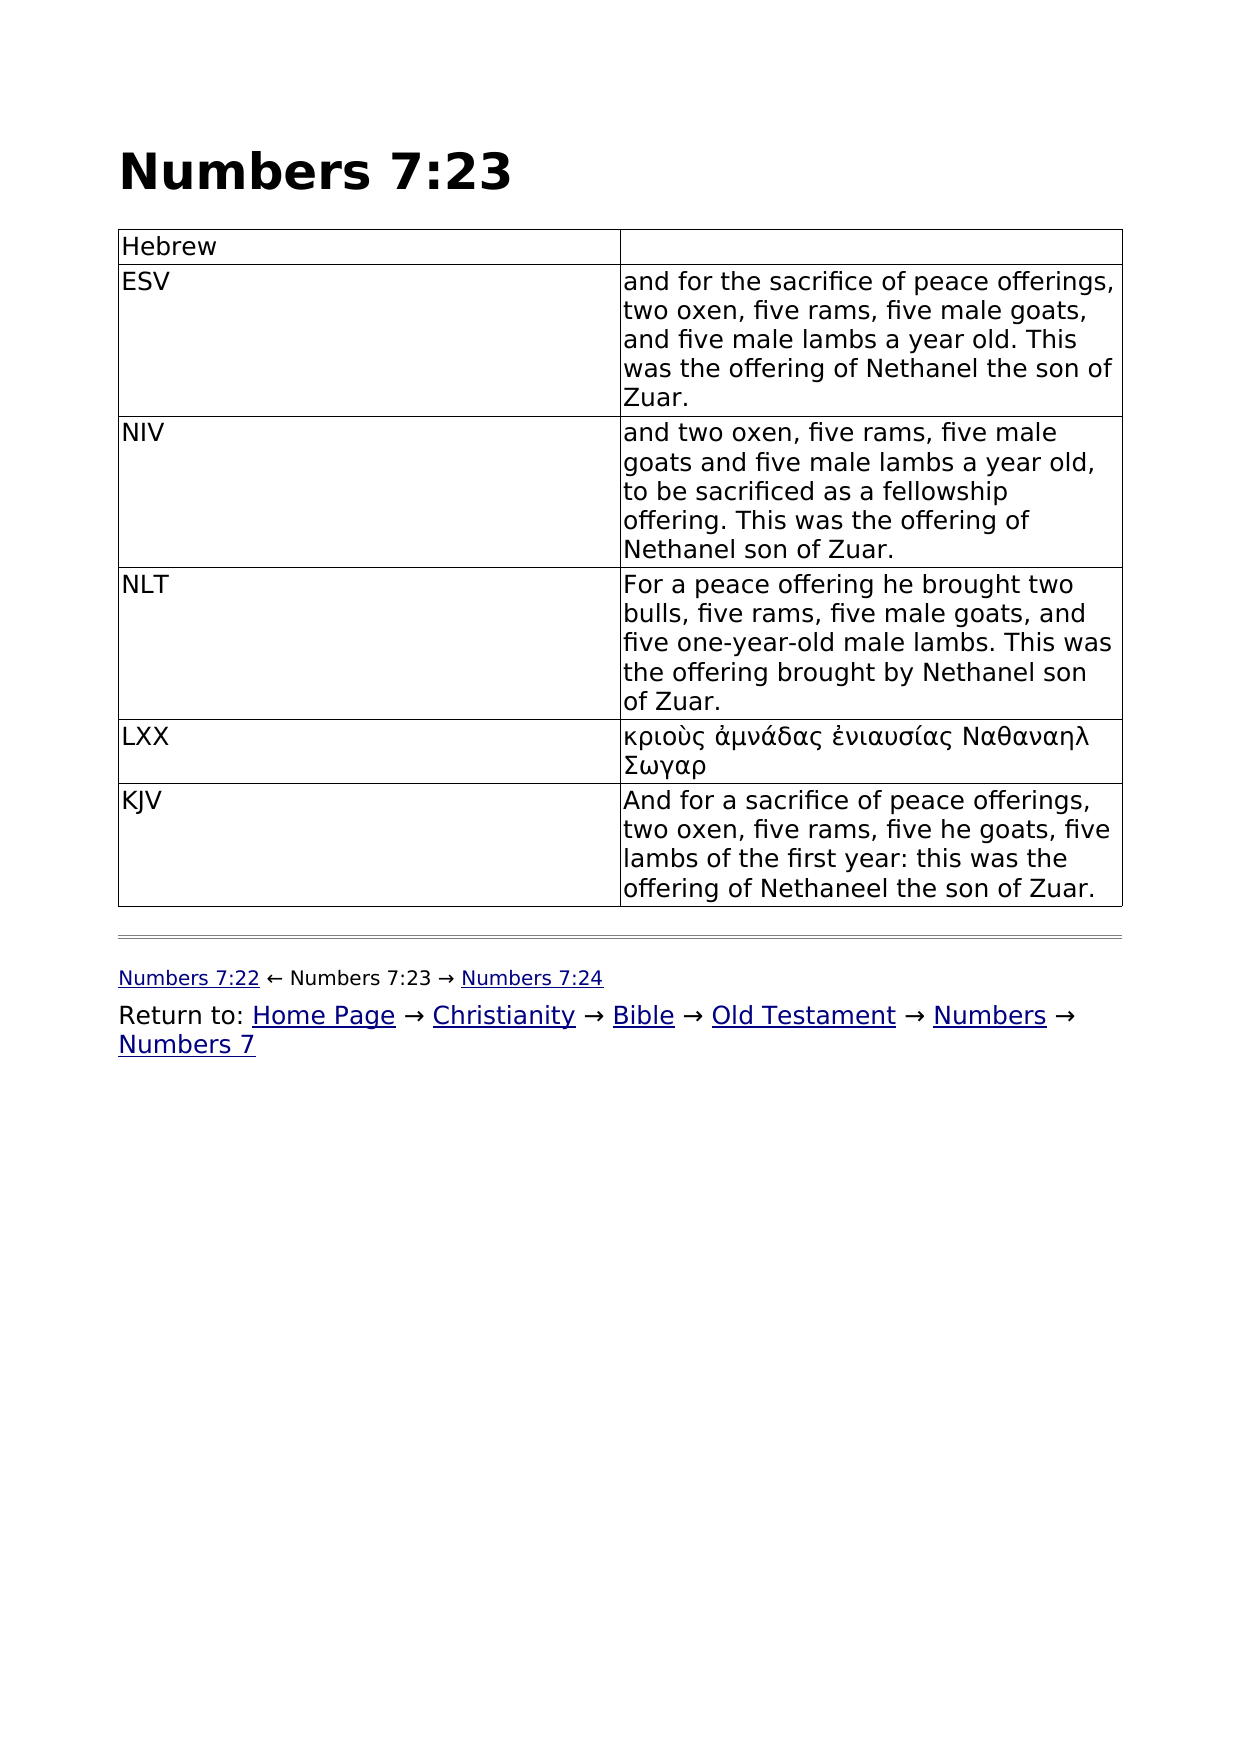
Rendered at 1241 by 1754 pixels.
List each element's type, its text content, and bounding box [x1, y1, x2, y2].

table_header Hebrew [119, 230, 620, 264]
table_cell And for a sacrifice of peace offerings, two oxen, five rams, five he goats, five lambs of the first year: this was the offering of Nethaneel the son of Zuar. [621, 784, 1122, 906]
table_cell κριοὺς ἀμνάδας ἐνιαυσίας Ναθαναηλ Σωγαρ [621, 720, 1122, 783]
subtitle Numbers 7:23 [118, 143, 1122, 201]
text Return to: Home Page → Christianity → Bible → Old Testament → Numbers → Numbers 7 [118, 1001, 1122, 1059]
table_cell and two oxen, five rams, five male goats and five male lambs a year old, to be sacrificed as a fellowship offering. This was the offering of Nethanel son of Zuar. [621, 417, 1122, 567]
table_cell KJV [119, 784, 620, 906]
table_cell NIV [119, 417, 620, 567]
table_cell ESV [119, 265, 620, 416]
table_header [621, 230, 1122, 264]
table_cell For a peace offering he brought two bulls, five rams, five male goats, and five one-year-old male lambs. This was the offering brought by Nethanel son of Zuar. [621, 568, 1122, 719]
table_cell NLT [119, 568, 620, 719]
table_cell LXX [119, 720, 620, 783]
text Numbers 7:22 ← Numbers 7:23 → Numbers 7:24 [118, 967, 1122, 1001]
table_cell and for the sacrifice of peace offerings, two oxen, five rams, five male goats, and five male lambs a year old. This was the offering of Nethanel the son of Zuar. [621, 265, 1122, 416]
